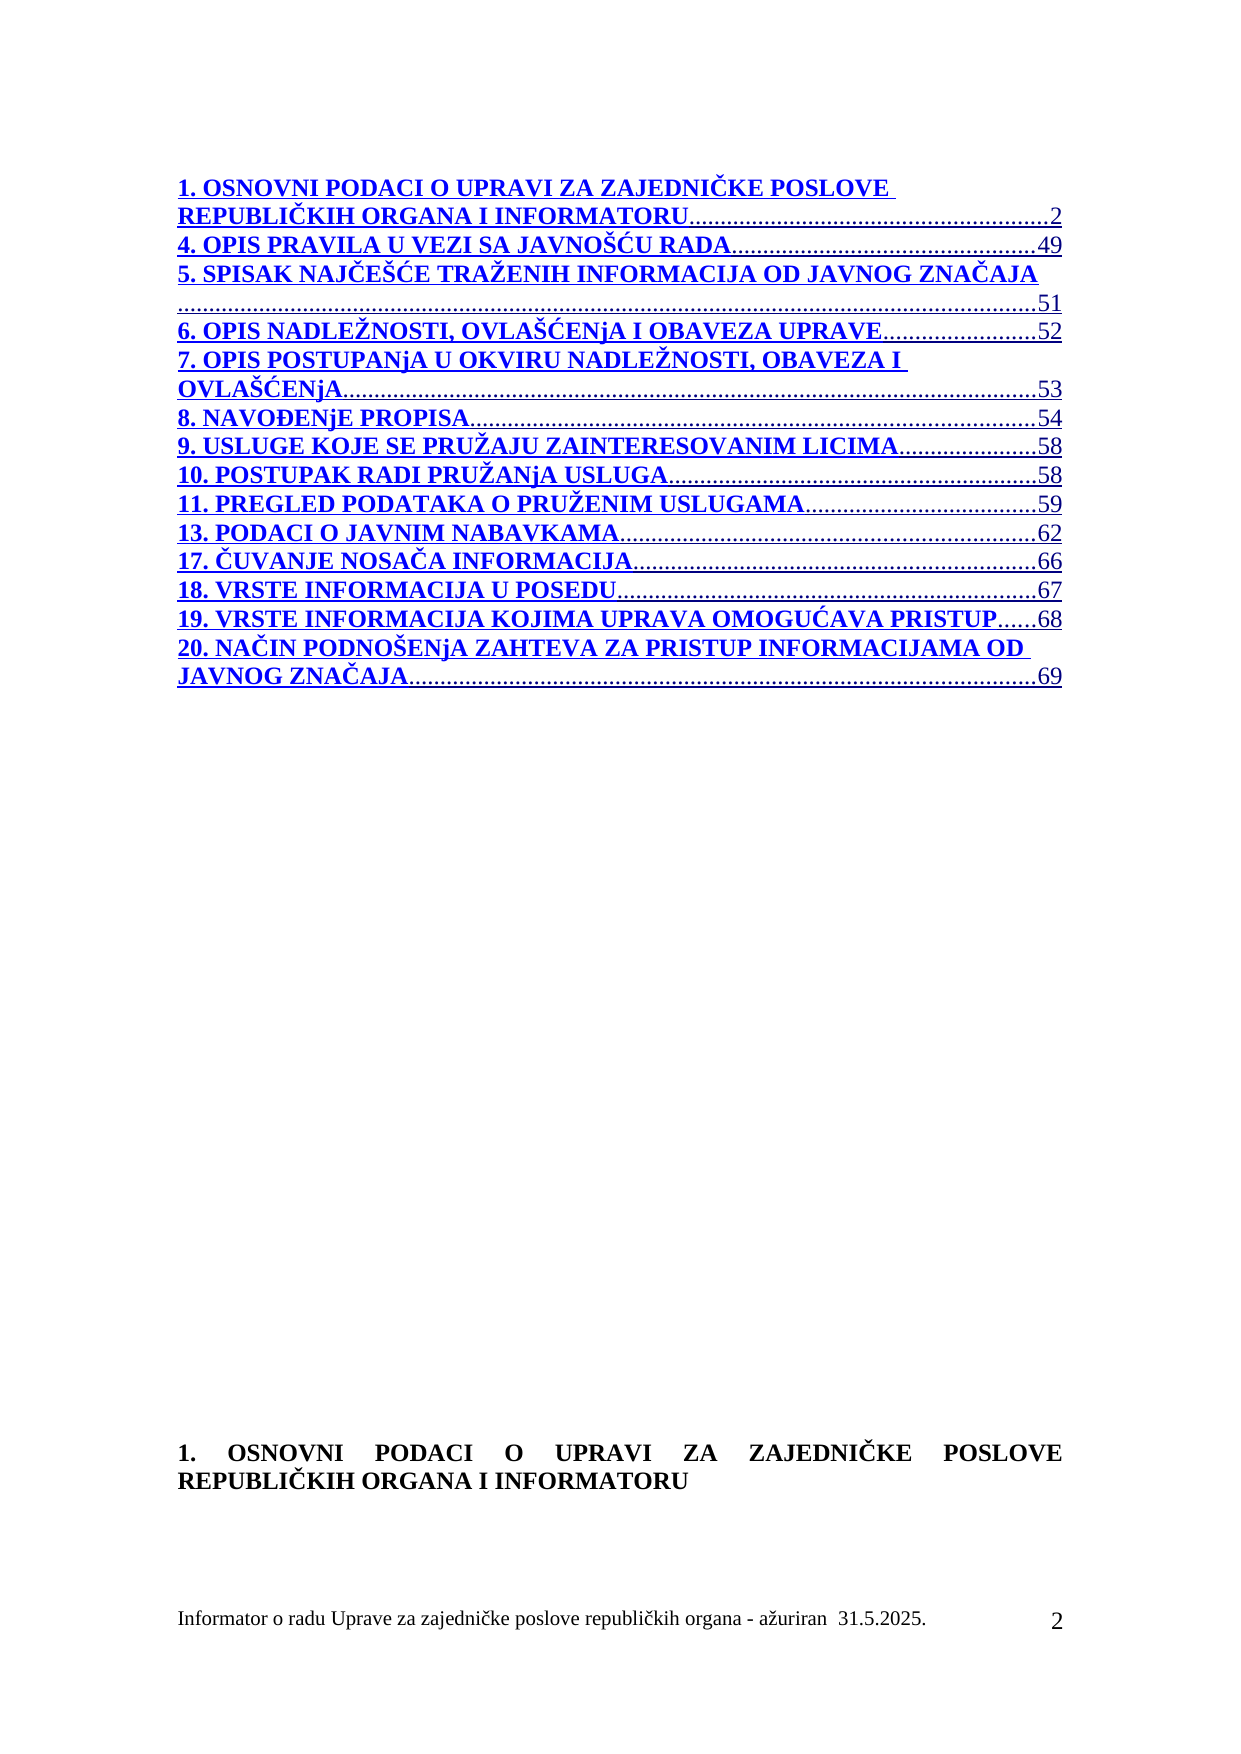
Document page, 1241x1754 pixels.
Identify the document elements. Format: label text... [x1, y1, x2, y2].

text 7. OPIS POSTUPANјA U OKVIRU NADLEŽNOSTI, OBAVEZA I OVLAŠĆENјA 53 [177, 345, 1063, 403]
text 17. ČUVANJE NOSAČA INFORMACIJA 66 [177, 546, 1063, 575]
text 20. NAČIN PODNOŠENјA ZAHTEVA ZA PRISTUP INFORMACIJAMA OD JAVNOG ZNAČAJA 69 [177, 633, 1063, 690]
text 8. NAVOĐENјE PROPISA 54 [177, 403, 1063, 431]
text 1. OSNOVNI PODACI O UPRAVI ZA ZAJEDNIČKE POSLOVE REPUBLIČKIH ORGANA I INFORMATORU 2 [177, 173, 1063, 230]
text 9. USLUGE KOJE SE PRUŽAJU ZAINTERESOVANIM LICIMA 58 [177, 431, 1063, 460]
text 13. PODACI O JAVNIM NABAVKAMA 62 [177, 518, 1063, 546]
subtitle 1. OSNOVNI PODACI O UPRAVI ZA ZAJEDNIČKE POSLOVE REPUBLIČKIH ORGANA I INFORMATORU [177, 1438, 1063, 1495]
text 6. OPIS NADLEŽNOSTI, OVLAŠĆENјA I OBAVEZA UPRAVE 52 [177, 316, 1063, 345]
text 11. PREGLED PODATAKA O PRUŽENIM USLUGAMA 59 [177, 489, 1063, 518]
text 4. OPIS PRAVILA U VEZI SA JAVNOŠĆU RADA 49 [177, 230, 1063, 259]
text 19. VRSTE INFORMACIJA KOJIMA UPRAVA OMOGUĆAVA PRISTUP 68 [177, 604, 1063, 633]
text 5. SPISAK NAJČEŠĆE TRAŽENIH INFORMACIJA OD JAVNOG ZNAČAJA 51 [177, 259, 1063, 316]
text 18. VRSTE INFORMACIJA U POSEDU 67 [177, 575, 1063, 604]
text 10. POSTUPAK RADI PRUŽANјA USLUGA 58 [177, 460, 1063, 489]
